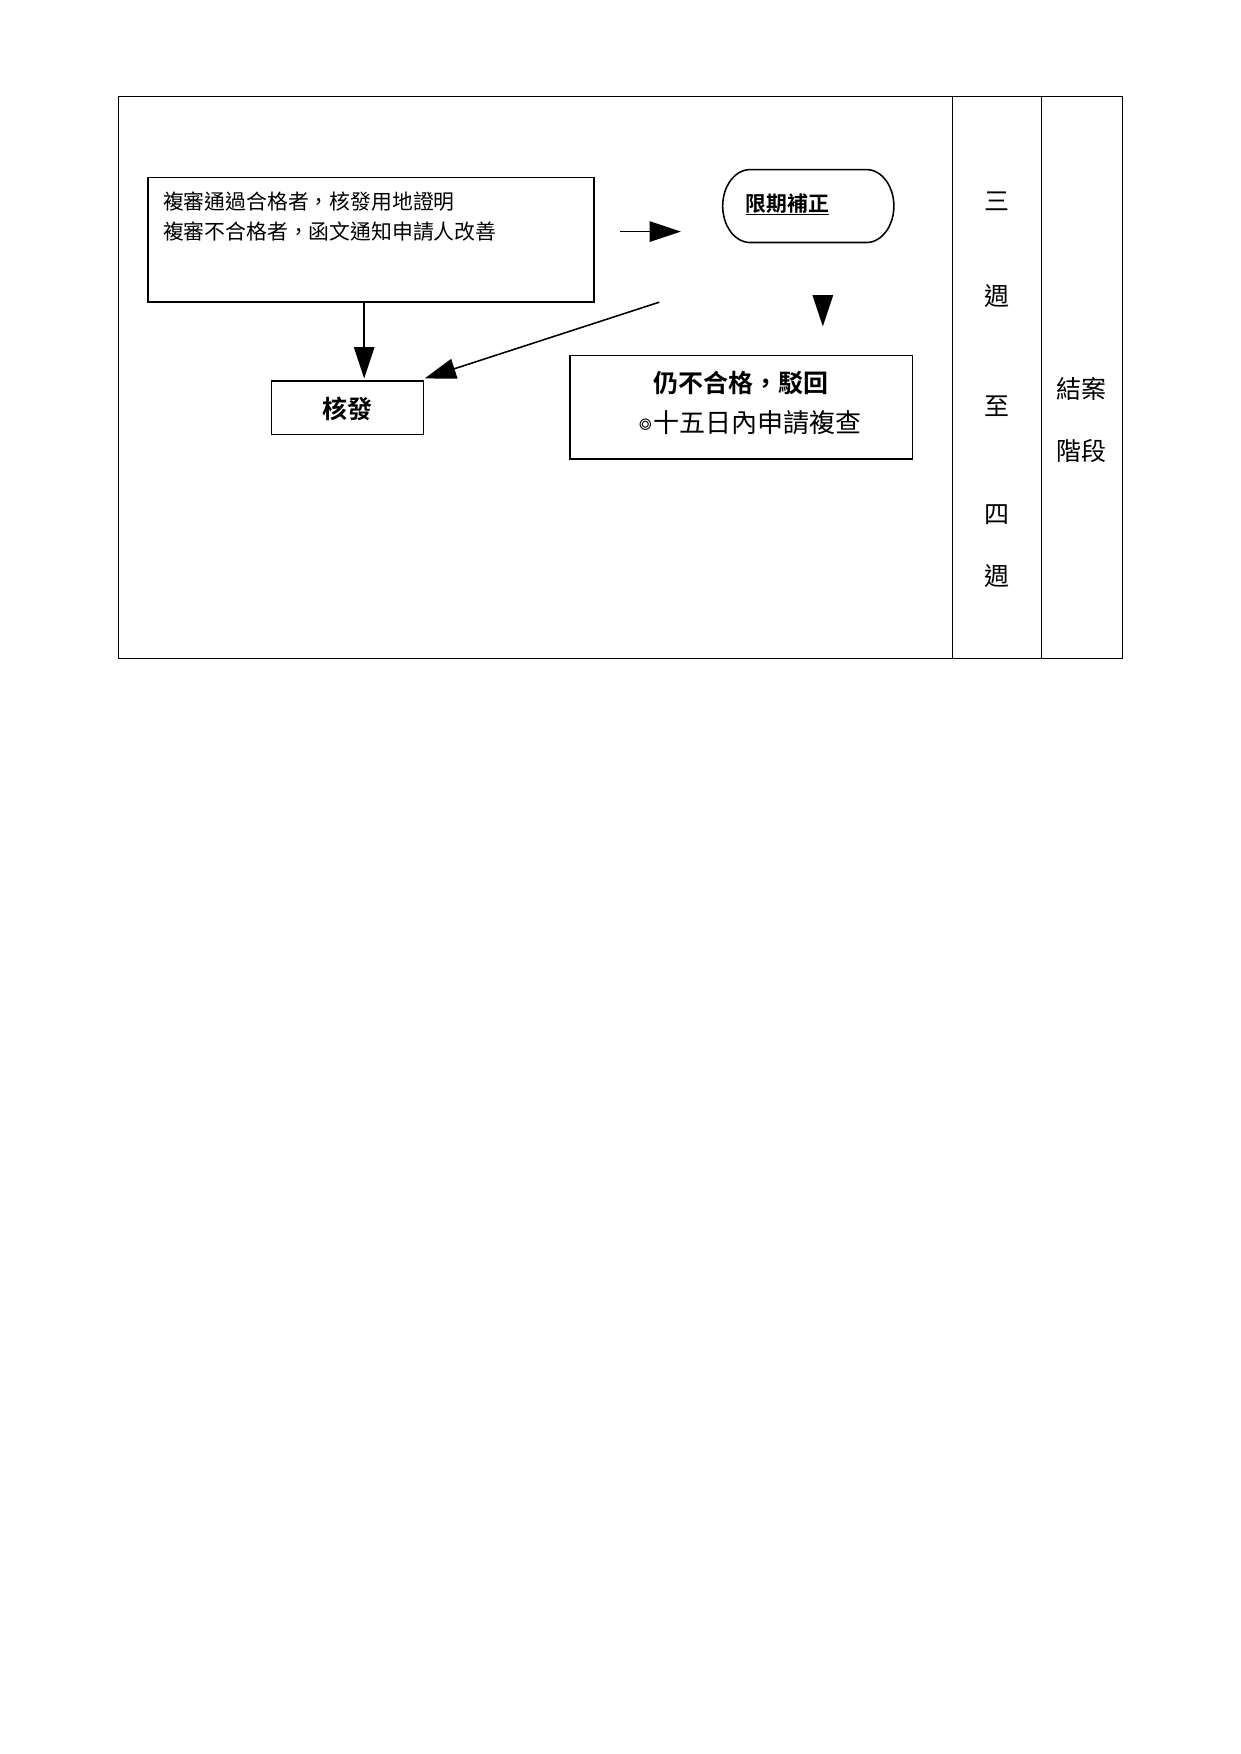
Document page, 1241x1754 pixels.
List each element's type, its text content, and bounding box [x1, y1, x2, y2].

table_cell 結案階段 [1042, 97, 1122, 658]
table_cell 三 週 至 四 週 [953, 97, 1041, 658]
table_cell [119, 97, 952, 658]
